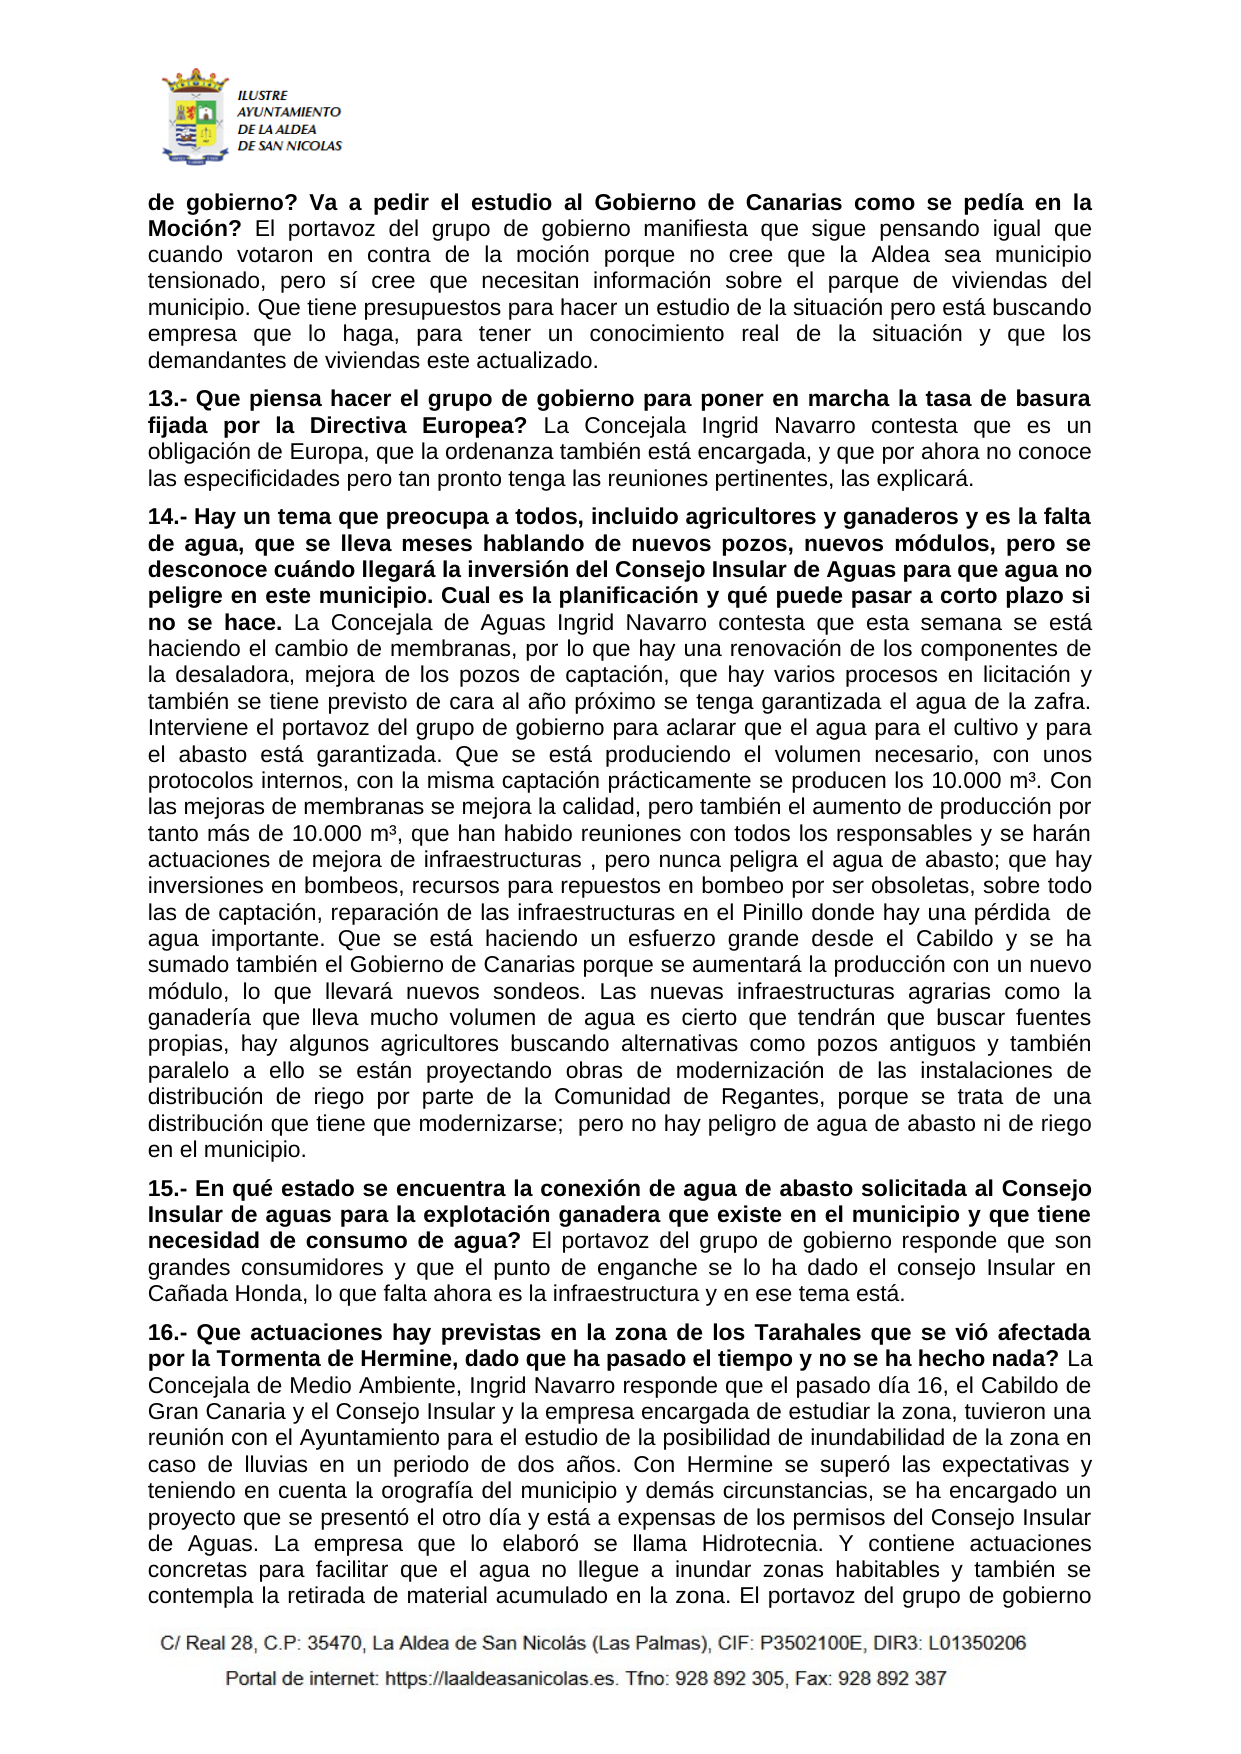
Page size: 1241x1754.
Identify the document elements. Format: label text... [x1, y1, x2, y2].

text 16.- Que actuaciones hay previstas en la zona de los Tarahales que se vió afectada por la Tormenta de Hermine, dado que ha pasado el tiempo y no se ha hecho nada? La Concejala de Medio Ambiente, Ingrid Navarro responde que el pasado día 16, el Cabildo de Gran Canaria y el Consejo Insular y la empresa encargada de estudiar la zona, tuvieron una reunión con el Ayuntamiento para el estudio de la posibilidad de inundabilidad de la zona en caso de lluvias en un periodo de dos años. Con Hermine se superó las expectativas y teniendo en cuenta la orografía del municipio y demás circunstancias, se ha encargado un proyecto que se presentó el otro día y está a expensas de los permisos del Consejo Insular de Aguas. La empresa que lo elaboró se llama Hidrotecnia. Y contiene actuaciones concretas para facilitar que el agua no llegue a inundar zonas habitables y también se contempla la retirada de material acumulado en la zona. El portavoz del grupo de gobierno [148, 1319, 1093, 1609]
text 15.- En qué estado se encuentra la conexión de agua de abasto solicitada al Consejo Insular de aguas para la explotación ganadera que existe en el municipio y que tiene necesidad de consumo de agua? El portavoz del grupo de gobierno responde que son grandes consumidores y que el punto de enganche se lo ha dado el consejo Insular en Cañada Honda, lo que falta ahora es la infraestructura y en ese tema está. [148, 1175, 1093, 1306]
text 14.- Hay un tema que preocupa a todos, incluido agricultores y ganaderos y es la falta de agua, que se lleva meses hablando de nuevos pozos, nuevos módulos, pero se desconoce cuándo llegará la inversión del Consejo Insular de Aguas para que agua no peligre en este municipio. Cual es la planificación y qué puede pasar a corto plazo si no se hace. La Concejala de Aguas Ingrid Navarro contesta que esta semana se está haciendo el cambio de membranas, por lo que hay una renovación de los componentes de la desaladora, mejora de los pozos de captación, que hay varios procesos en licitación y también se tiene previsto de cara al año próximo se tenga garantizada el agua de la zafra. Interviene el portavoz del grupo de gobierno para aclarar que el agua para el cultivo y para el abasto está garantizada. Que se está produciendo el volumen necesario, con unos protocolos internos, con la misma captación prácticamente se producen los 10.000 m³. Con las mejoras de membranas se mejora la calidad, pero también el aumento de producción por tanto más de 10.000 m³, que han habido reuniones con todos los responsables y se harán actuaciones de mejora de infraestructuras , pero nunca peligra el agua de abasto; que hay inversiones en bombeos, recursos para repuestos en bombeo por ser obsoletas, sobre todo las de captación, reparación de las infraestructuras en el Pinillo donde hay una pérdida de agua importante. Que se está haciendo un esfuerzo grande desde el Cabildo y se ha sumado también el Gobierno de Canarias porque se aumentará la producción con un nuevo módulo, lo que llevará nuevos sondeos. Las nuevas infraestructuras agrarias como la ganadería que lleva mucho volumen de agua es cierto que tendrán que buscar fuentes propias, hay algunos agricultores buscando alternativas como pozos antiguos y también paralelo a ello se están proyectando obras de modernización de las instalaciones de distribución de riego por parte de la Comunidad de Regantes, porque se trata de una distribución que tiene que modernizarse; pero no hay peligro de agua de abasto ni de riego en el municipio. [148, 503, 1093, 1162]
picture [148, 60, 358, 173]
picture [149, 1627, 1034, 1694]
text 13.- Que piensa hacer el grupo de gobierno para poner en marcha la tasa de basura fijada por la Directiva Europea? La Concejala Ingrid Navarro contesta que es un obligación de Europa, que la ordenanza también está encargada, y que por ahora no conoce las especificidades pero tan pronto tenga las reuniones pertinentes, las explicará. [148, 385, 1093, 491]
text de gobierno? Va a pedir el estudio al Gobierno de Canarias como se pedía en la Moción? El portavoz del grupo de gobierno manifiesta que sigue pensando igual que cuando votaron en contra de la moción porque no cree que la Aldea sea municipio tensionado, pero sí cree que necesitan información sobre el parque de viviendas del municipio. Que tiene presupuestos para hacer un estudio de la situación pero está buscando empresa que lo haga, para tener un conocimiento real de la situación y que los demandantes de viviendas este actualizado. [148, 188, 1093, 373]
